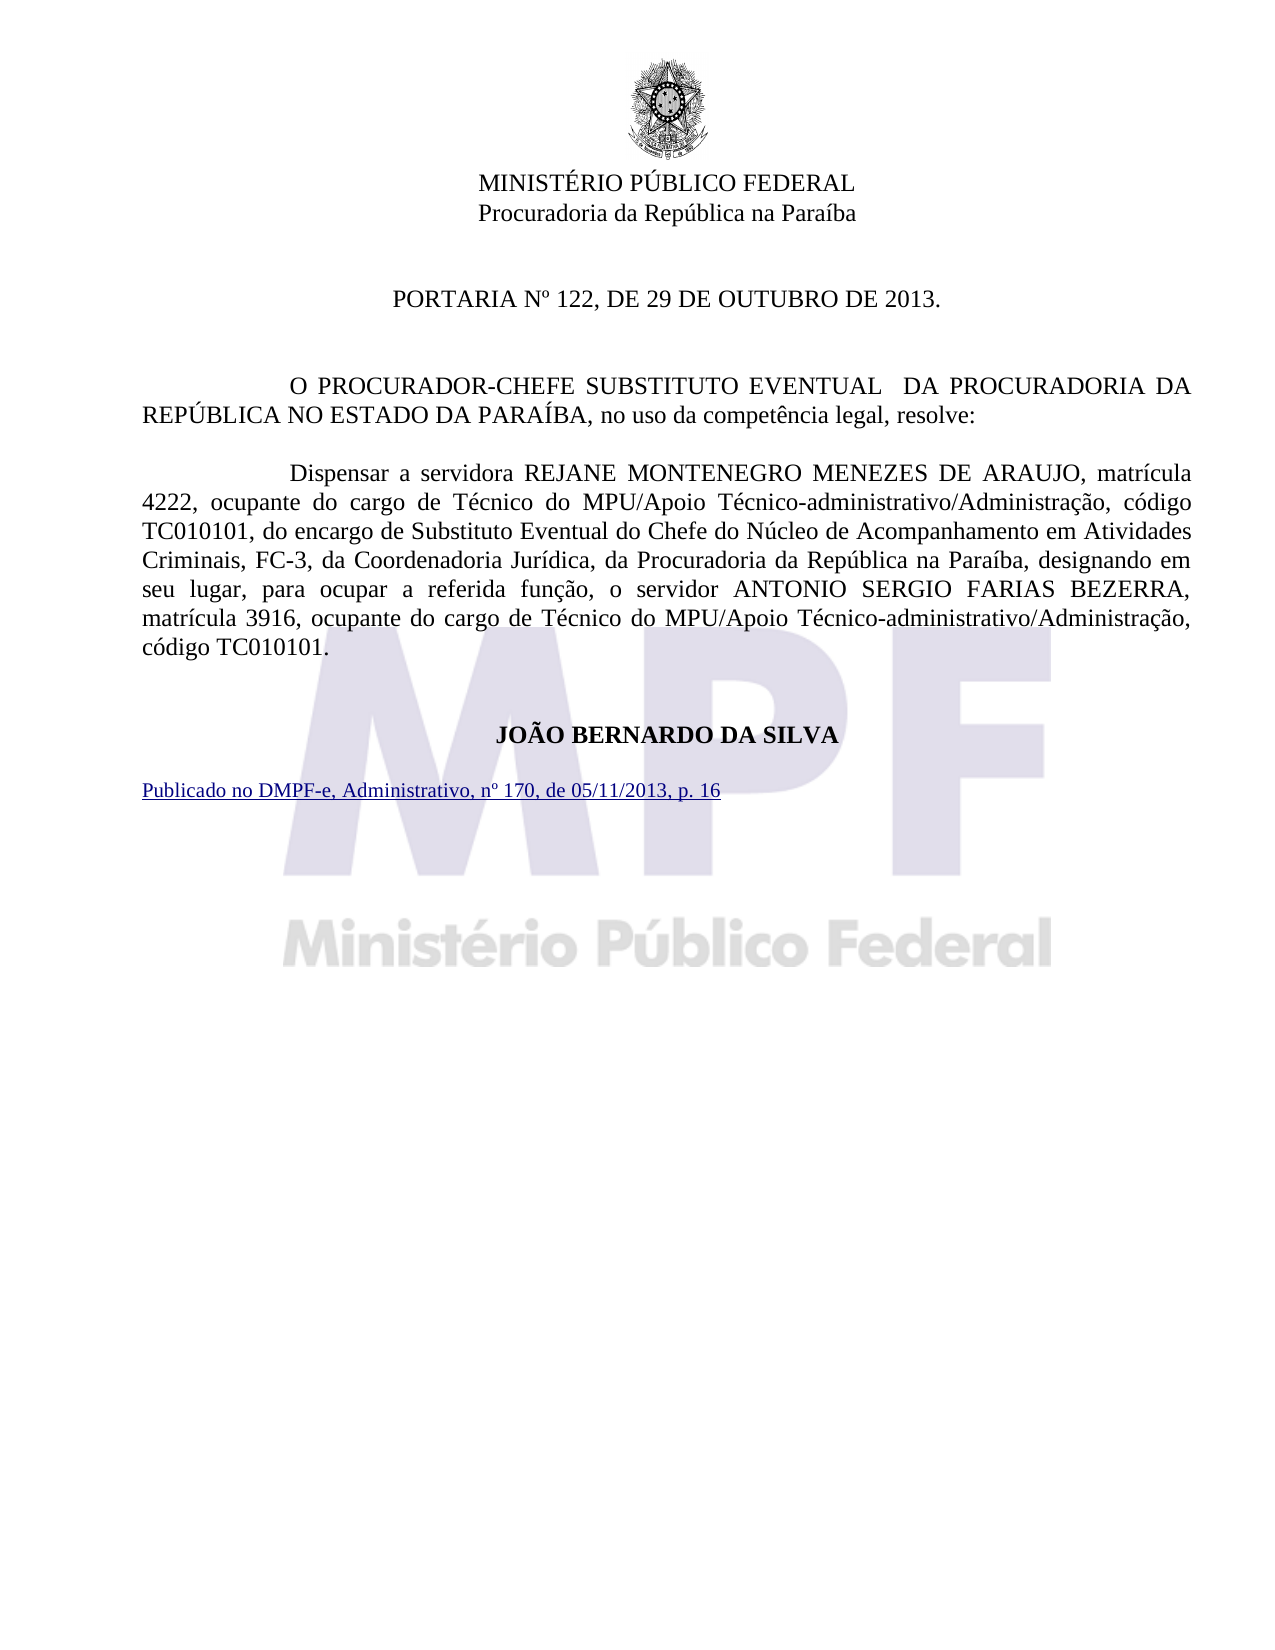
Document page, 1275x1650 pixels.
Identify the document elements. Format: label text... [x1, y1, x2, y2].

text Publicado no DMPF-e, Administrativo, nº 170, de 05/11/2013, p. 16 [142, 778, 1192, 802]
picture [625, 52, 709, 160]
picture [283, 748, 1051, 778]
text Procuradoria da República na Paraíba [142, 197, 1192, 226]
text JOÃO BERNARDO DA SILVA [142, 719, 1192, 748]
text MINISTÉRIO PÚBLICO FEDERAL [142, 168, 1192, 197]
picture [283, 802, 1051, 967]
text Dispensar a servidora REJANE MONTENEGRO MENEZES DE ARAUJO, matrícula 4222, ocupante do cargo de Técnico do MPU/Apoio Técnico-administrativo/Administração, código TC010101, do encargo de Substituto Eventual do Chefe do Núcleo de Acompanhamento em Atividades Criminais, FC-3, da Coordenadoria Jurídica, da Procuradoria da República na Paraíba, designando em seu lugar, para ocupar a referida função, o servidor ANTONIO SERGIO FARIAS BEZERRA, matrícula 3916, ocupante do cargo de Técnico do MPU/Apoio Técnico-administrativo/Administração, código TC010101. [142, 458, 1192, 661]
text PORTARIA Nº 122, DE 29 DE OUTUBRO DE 2013. [142, 283, 1192, 313]
picture [283, 661, 1051, 719]
text O PROCURADOR-CHEFE SUBSTITUTO EVENTUAL DA PROCURADORIA DA REPÚBLICA NO ESTADO DA PARAÍBA, no uso da competência legal, resolve: [142, 371, 1192, 429]
